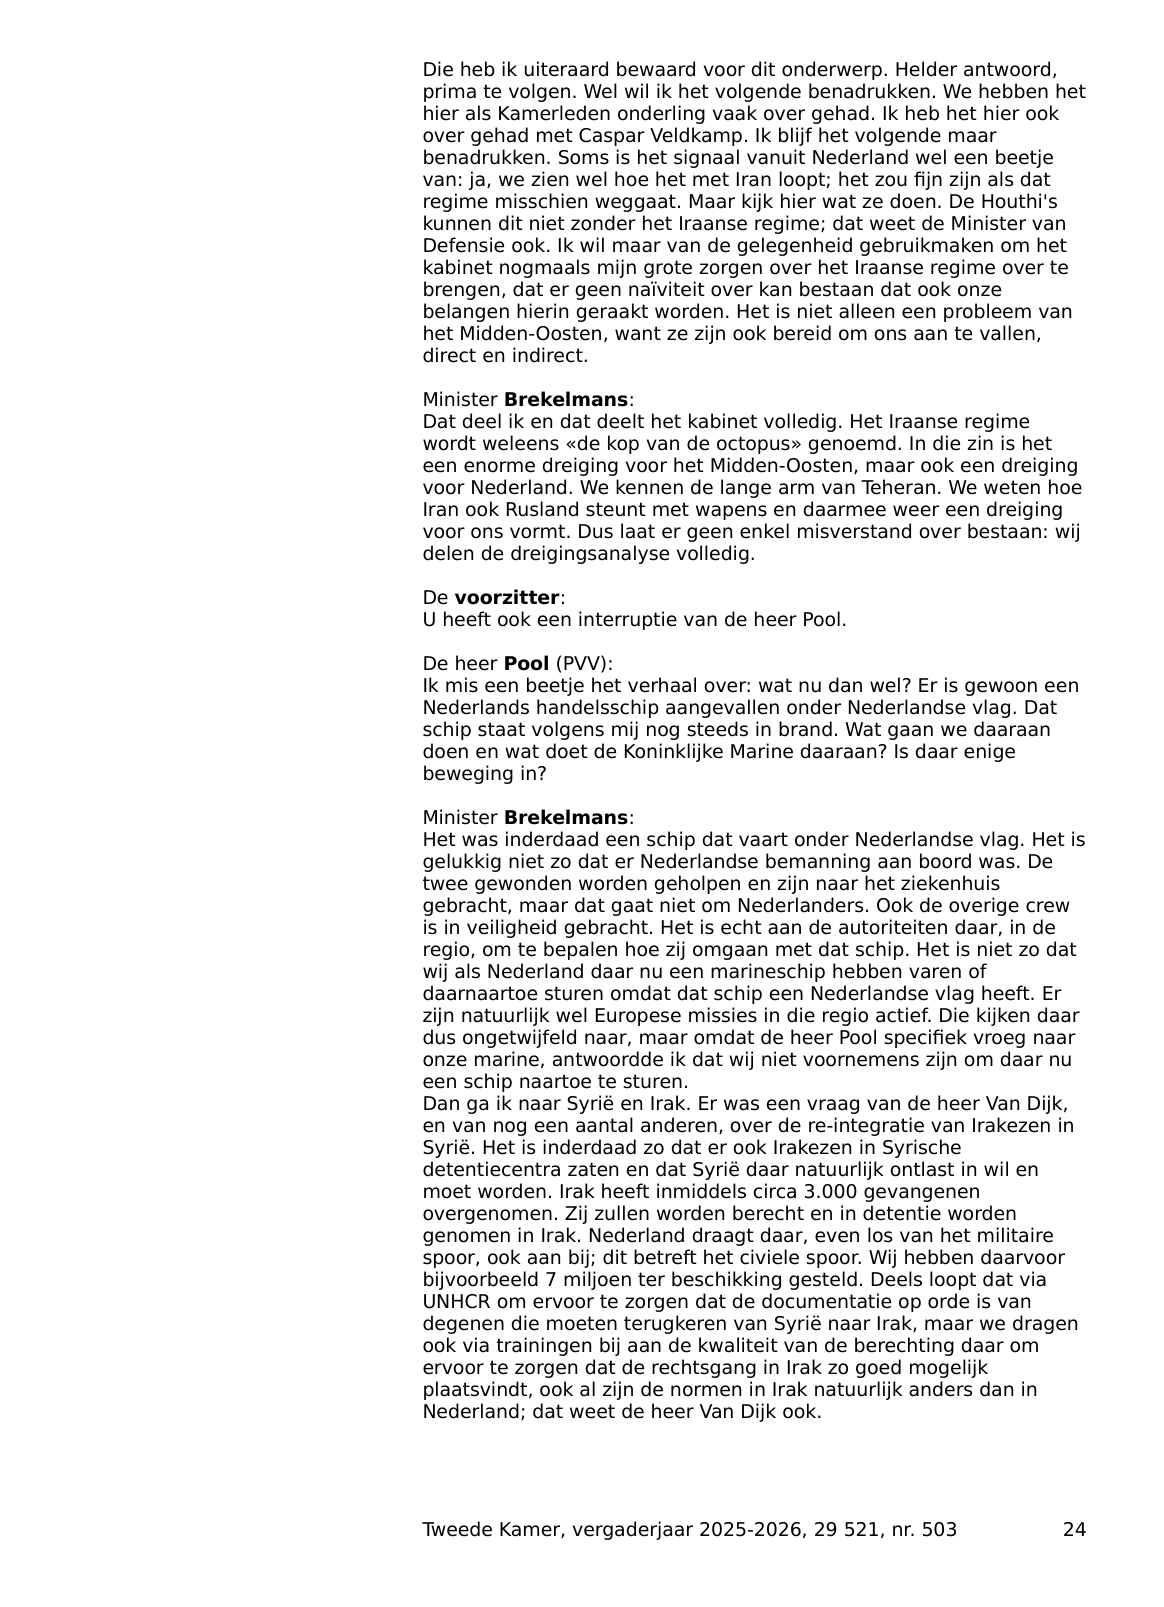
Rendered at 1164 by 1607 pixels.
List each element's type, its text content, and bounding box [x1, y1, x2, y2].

text U heeft ook een interruptie van de heer Pool. [422, 609, 1087, 631]
text Minister Brekelmans: [422, 807, 1087, 829]
text Minister Brekelmans: [422, 389, 1087, 411]
text Ik mis een beetje het verhaal over: wat nu dan wel? Er is gewoon een Nederlands handelsschip aangevallen onder Nederlandse vlag. Dat schip staat volgens mij nog steeds in brand. Wat gaan we daaraan doen en wat doet de Koninklijke Marine daaraan? Is daar enige beweging in? [422, 675, 1087, 785]
text De voorzitter: [422, 587, 1087, 609]
text Dat deel ik en dat deelt het kabinet volledig. Het Iraanse regime wordt weleens «de kop van de octopus» genoemd. In die zin is het een enorme dreiging voor het Midden-Oosten, maar ook een dreiging voor Nederland. We kennen de lange arm van Teheran. We weten hoe Iran ook Rusland steunt met wapens en daarmee weer een dreiging voor ons vormt. Dus laat er geen enkel misverstand over bestaan: wij delen de dreigingsanalyse volledig. [422, 411, 1087, 565]
text De heer Pool (PVV): [422, 653, 1087, 675]
text Het was inderdaad een schip dat vaart onder Nederlandse vlag. Het is gelukkig niet zo dat er Nederlandse bemanning aan boord was. De twee gewonden worden geholpen en zijn naar het ziekenhuis gebracht, maar dat gaat niet om Nederlanders. Ook de overige crew is in veiligheid gebracht. Het is echt aan de autoriteiten daar, in de regio, om te bepalen hoe zij omgaan met dat schip. Het is niet zo dat wij als Nederland daar nu een marineschip hebben varen of daarnaartoe sturen omdat dat schip een Nederlandse vlag heeft. Er zijn natuurlijk wel Europese missies in die regio actief. Die kijken daar dus ongetwijfeld naar, maar omdat de heer Pool specifiek vroeg naar onze marine, antwoordde ik dat wij niet voornemens zijn om daar nu een schip naartoe te sturen. [422, 829, 1087, 1093]
text Dan ga ik naar Syrië en Irak. Er was een vraag van de heer Van Dijk, en van nog een aantal anderen, over de re-integratie van Irakezen in Syrië. Het is inderdaad zo dat er ook Irakezen in Syrische detentiecentra zaten en dat Syrië daar natuurlijk ontlast in wil en moet worden. Irak heeft inmiddels circa 3.000 gevangenen overgenomen. Zij zullen worden berecht en in detentie worden genomen in Irak. Nederland draagt daar, even los van het militaire spoor, ook aan bij; dit betreft het civiele spoor. Wij hebben daarvoor bijvoorbeeld 7 miljoen ter beschikking gesteld. Deels loopt dat via UNHCR om ervoor te zorgen dat de documentatie op orde is van degenen die moeten terugkeren van Syrië naar Irak, maar we dragen ook via trainingen bij aan de kwaliteit van de berechting daar om ervoor te zorgen dat de rechtsgang in Irak zo goed mogelijk plaatsvindt, ook al zijn de normen in Irak natuurlijk anders dan in Nederland; dat weet de heer Van Dijk ook. [422, 1093, 1087, 1423]
text Die heb ik uiteraard bewaard voor dit onderwerp. Helder antwoord, prima te volgen. Wel wil ik het volgende benadrukken. We hebben het hier als Kamerleden onderling vaak over gehad. Ik heb het hier ook over gehad met Caspar Veldkamp. Ik blijf het volgende maar benadrukken. Soms is het signaal vanuit Nederland wel een beetje van: ja, we zien wel hoe het met Iran loopt; het zou fijn zijn als dat regime misschien weggaat. Maar kijk hier wat ze doen. De Houthi's kunnen dit niet zonder het Iraanse regime; dat weet de Minister van Defensie ook. Ik wil maar van de gelegenheid gebruikmaken om het kabinet nogmaals mijn grote zorgen over het Iraanse regime over te brengen, dat er geen naïviteit over kan bestaan dat ook onze belangen hierin geraakt worden. Het is niet alleen een probleem van het Midden-Oosten, want ze zijn ook bereid om ons aan te vallen, direct en indirect. [422, 59, 1087, 367]
